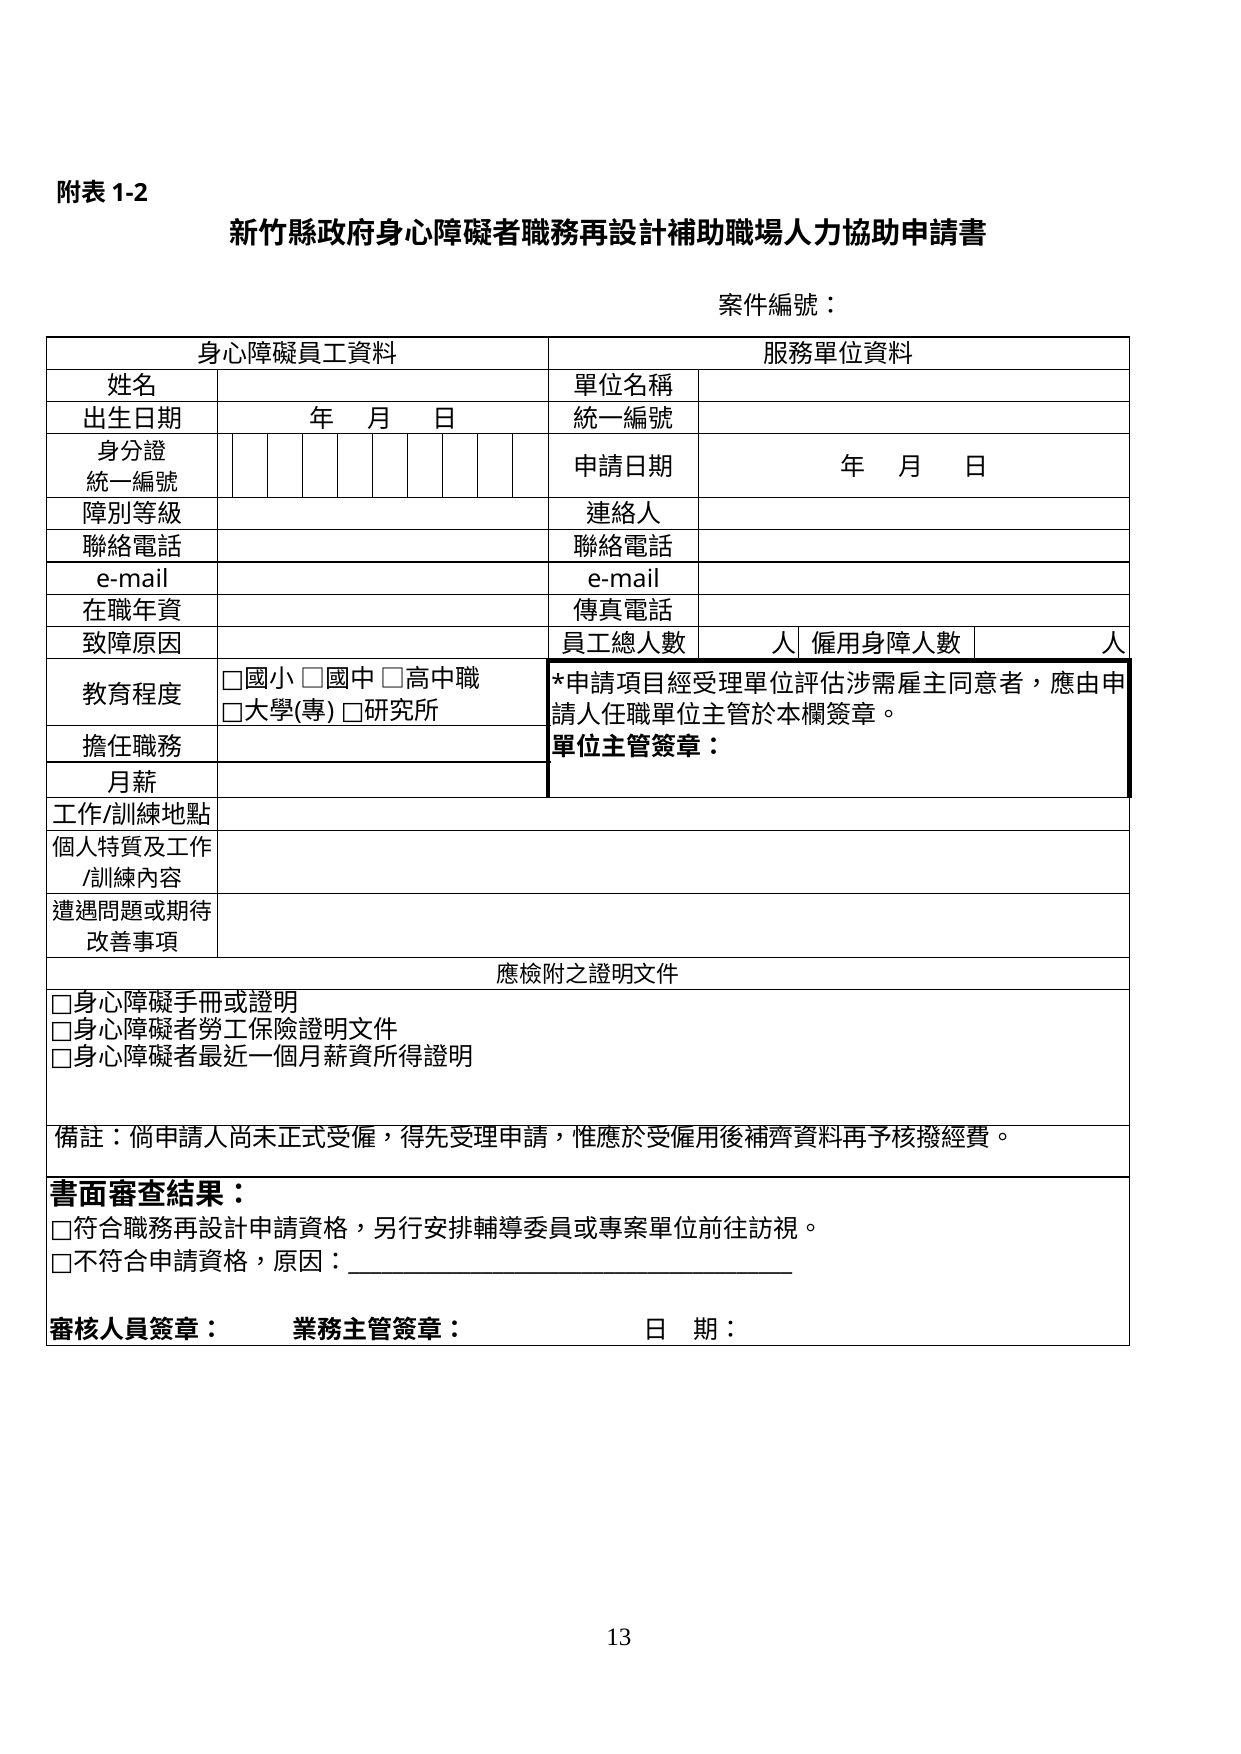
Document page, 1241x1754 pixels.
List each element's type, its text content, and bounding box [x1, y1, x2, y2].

table_header 服務單位資料 [549, 338, 1129, 369]
table_cell 人 [975, 627, 1129, 658]
table_cell [218, 831, 1129, 893]
table_cell 傳真電話 [549, 595, 698, 626]
table_cell 工作/訓練地點 [47, 798, 217, 829]
table_cell 教育程度 [47, 659, 217, 725]
table_cell 聯絡電話 [47, 530, 217, 561]
table_cell [443, 434, 477, 497]
table_cell [699, 530, 1129, 561]
table_cell 連絡人 [549, 498, 698, 529]
table_cell e-mail [47, 563, 217, 594]
table_cell 應檢附之證明文件 [47, 958, 1129, 989]
table_header 身心障礙員工資料 [47, 338, 548, 369]
table_cell 身分證 統一編號 [47, 434, 217, 497]
table_cell [338, 434, 372, 497]
table_cell [218, 798, 1129, 829]
table_cell [218, 498, 548, 529]
table_cell 員工總人數 [549, 627, 698, 658]
table_cell 申請日期 [549, 434, 698, 497]
table_cell 單位名稱 [549, 370, 698, 401]
table_cell [478, 434, 512, 497]
table_cell [303, 434, 337, 497]
table_cell [218, 530, 548, 561]
table_cell 年 月 日 [699, 434, 1129, 497]
table_cell [699, 595, 1129, 626]
table_cell 在職年資 [47, 595, 217, 626]
table_cell e-mail [549, 563, 698, 594]
table_cell [218, 370, 548, 401]
table_cell 備註：倘申請人尚未正式受僱，得先受理申請，惟應於受僱用後補齊資料再予核撥經費。 [47, 1126, 1129, 1176]
table_cell 致障原因 [47, 627, 217, 658]
table_cell [408, 434, 442, 497]
table_cell [699, 498, 1129, 529]
table_cell □國小 □國中 □高中職 □大學(專) □研究所 [218, 659, 546, 725]
table_cell [218, 894, 1129, 957]
table_cell [699, 370, 1129, 401]
table_cell [699, 402, 1129, 433]
table_cell [218, 726, 546, 761]
table_cell 僱用身障人數 [799, 627, 974, 658]
table_cell 障別等級 [47, 498, 217, 529]
table_cell 個人特質及工作/訓練內容 [47, 831, 217, 893]
table_cell [218, 595, 548, 626]
table_cell 年 月 日 [218, 402, 548, 433]
table_cell *申請項目經受理單位評估涉需雇主同意者，應由申請人任職單位主管於本欄簽章。 單位主管簽章： [550, 663, 1127, 797]
table_cell 遭遇問題或期待改善事項 [47, 894, 217, 957]
table_cell 擔任職務 [47, 726, 217, 761]
text 案件編號： [6, 286, 1211, 322]
table_cell 月薪 [47, 763, 217, 797]
table_cell [218, 434, 232, 497]
table_cell □身心障礙手冊或證明 □身心障礙者勞工保險證明文件 □身心障礙者最近一個月薪資所得證明 [47, 990, 1129, 1125]
text 附表1-2 [56, 173, 1181, 209]
table_cell [233, 434, 267, 497]
table_cell [218, 627, 548, 658]
table_cell [218, 563, 548, 594]
table_cell 姓名 [47, 370, 217, 401]
table_cell 人 [699, 627, 798, 658]
table_cell [699, 563, 1129, 594]
table_cell 書面審查結果： □符合職務再設計申請資格，另行安排輔導委員或專案單位前往訪視。 □不符合申請資格，原因：________________________________________ 審核人員簽章： 業務主管簽章： 日 期： [47, 1178, 1129, 1345]
table_cell 聯絡電話 [549, 530, 698, 561]
table_cell [218, 763, 546, 797]
table_cell 出生日期 [47, 402, 217, 433]
table_cell [373, 434, 407, 497]
table_cell [268, 434, 302, 497]
text 新竹縣政府身心障礙者職務再設計補助職場人力協助申請書 [6, 209, 1211, 251]
table_cell [513, 434, 548, 497]
table_cell 統一編號 [549, 402, 698, 433]
